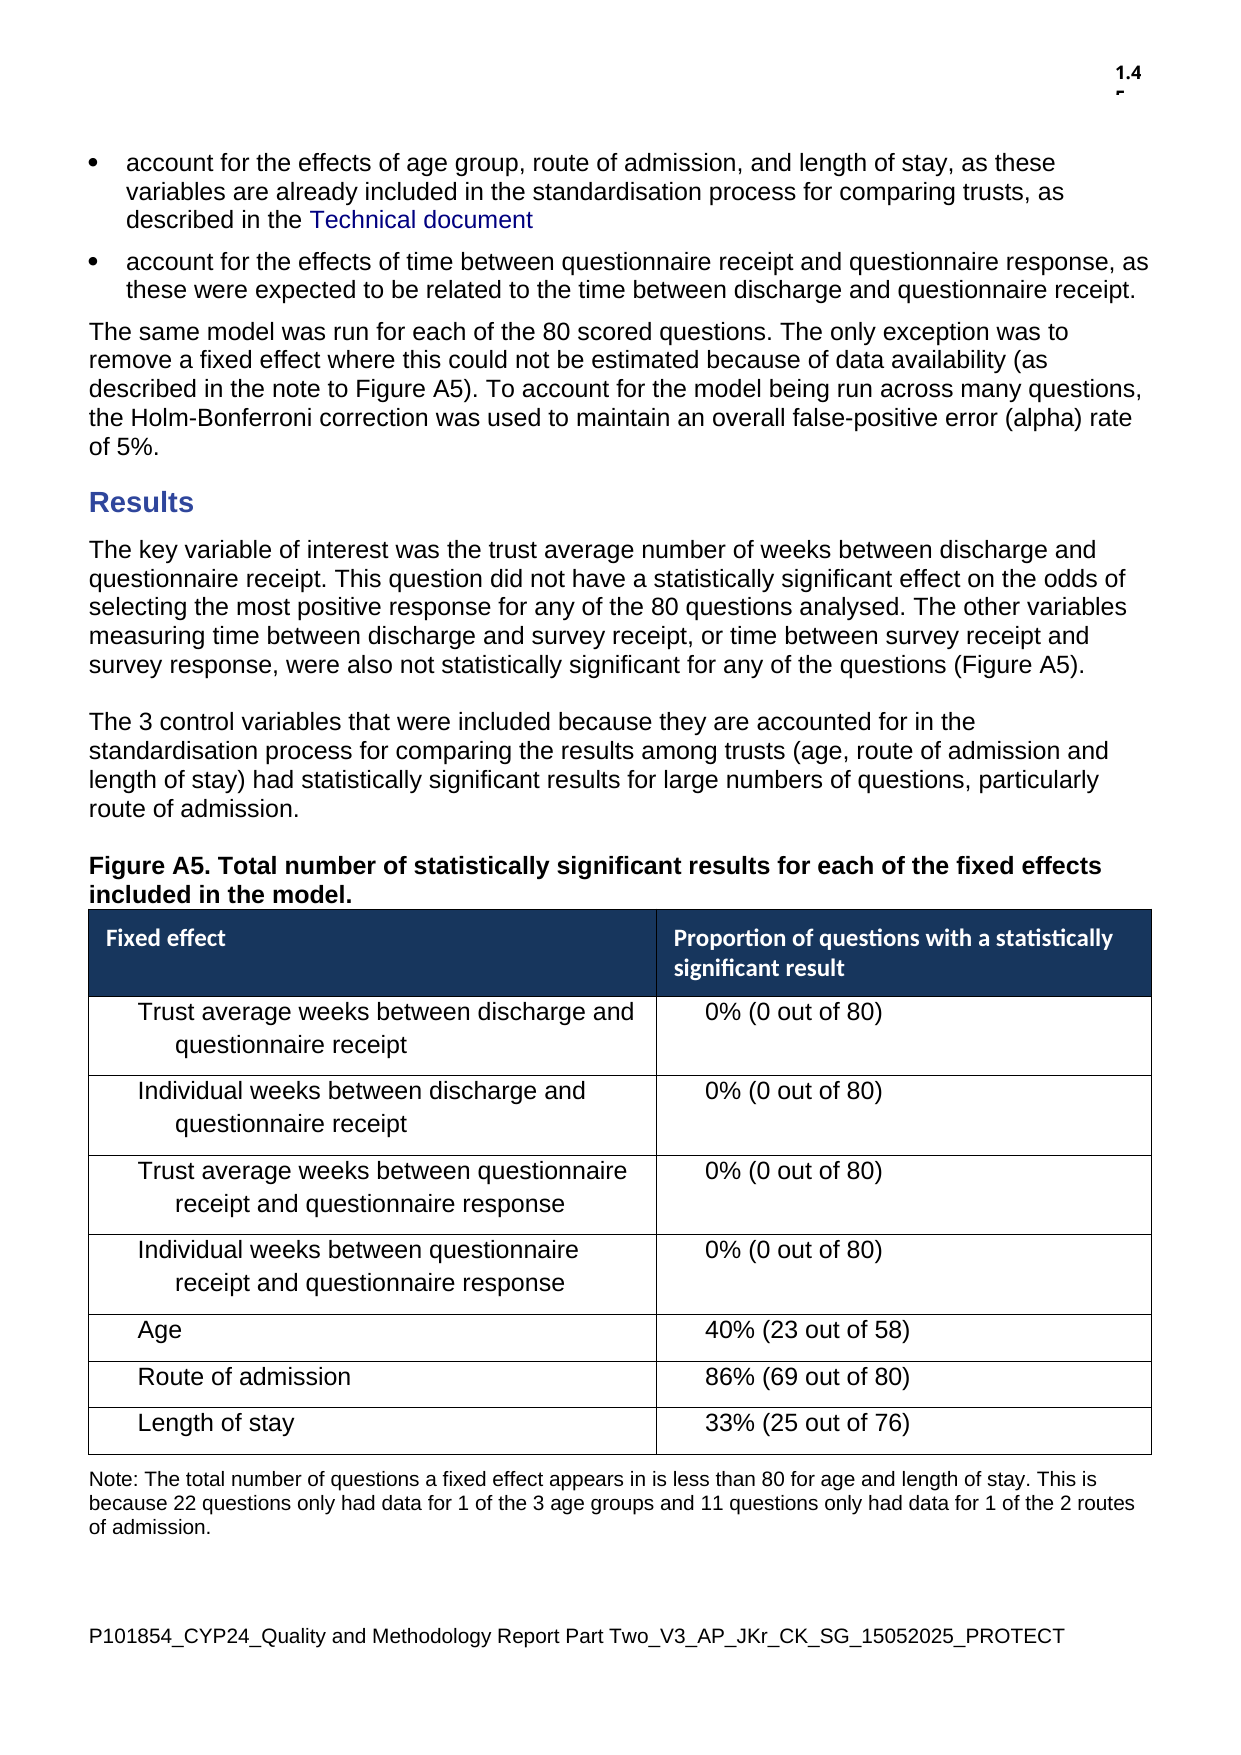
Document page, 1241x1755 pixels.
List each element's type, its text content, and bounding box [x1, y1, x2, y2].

table_cell Individual weeks between questionnaire receipt and questionnaire response [89, 1235, 656, 1314]
table_cell 0% (0 out of 80) [657, 1235, 1151, 1314]
table_cell Age [89, 1315, 656, 1361]
table_cell Trust average weeks between discharge and questionnaire receipt [89, 997, 656, 1075]
table_cell 86% (69 out of 80) [657, 1362, 1151, 1407]
text The 3 control variables that were included because they are accounted for in the standardisation process for comparing the results among trusts (age, route of admission and length of stay) had statistically significant results for large numbers of questions, particularly route of admission. [89, 707, 1152, 822]
table_cell 0% (0 out of 80) [657, 997, 1151, 1075]
table_cell 0% (0 out of 80) [657, 1156, 1151, 1234]
table_cell 0% (0 out of 80) [657, 1076, 1151, 1155]
table_cell Route of admission [89, 1362, 656, 1407]
table_cell Length of stay [89, 1408, 656, 1454]
list account for the effects of age group, route of admission, and length of stay, as these variables are already included in the standardisation process for comparing trusts, as described in the Technical document [89, 148, 1152, 234]
text The same model was run for each of the 80 scored questions. The only exception was to remove a fixed effect where this could not be estimated because of data availability (as described in the note to Figure A5). To account for the model being run across many questions, the Holm-Bonferroni correction was used to maintain an overall false-positive error (alpha) rate of 5%. [89, 317, 1152, 460]
table_cell Trust average weeks between questionnaire receipt and questionnaire response [89, 1156, 656, 1234]
table_header Proportion of questions with a statistically significant result [657, 910, 1151, 996]
table_cell 40% (23 out of 58) [657, 1315, 1151, 1361]
text The key variable of interest was the trust average number of weeks between discharge and questionnaire receipt. This question did not have a statistically significant effect on the odds of selecting the most positive response for any of the 80 questions analysed. The other variables measuring time between discharge and survey receipt, or time between survey receipt and survey response, were also not statistically significant for any of the questions (Figure A5). [89, 535, 1152, 678]
table_cell Individual weeks between discharge and questionnaire receipt [89, 1076, 656, 1155]
table_header Fixed effect [89, 910, 656, 996]
subtitle Results [89, 485, 1152, 519]
text Note: The total number of questions a fixed effect appears in is less than 80 for age and length of stay. This is because 22 questions only had data for 1 of the 3 age groups and 11 questions only had data for 1 of the 2 routes of admission. [89, 1467, 1152, 1539]
table_cell 33% (25 out of 76) [657, 1408, 1151, 1454]
list account for the effects of time between questionnaire receipt and questionnaire response, as these were expected to be related to the time between discharge and questionnaire receipt. [89, 247, 1152, 304]
text Figure A5. Total number of statistically significant results for each of the fixed effects included in the model. [89, 851, 1152, 908]
